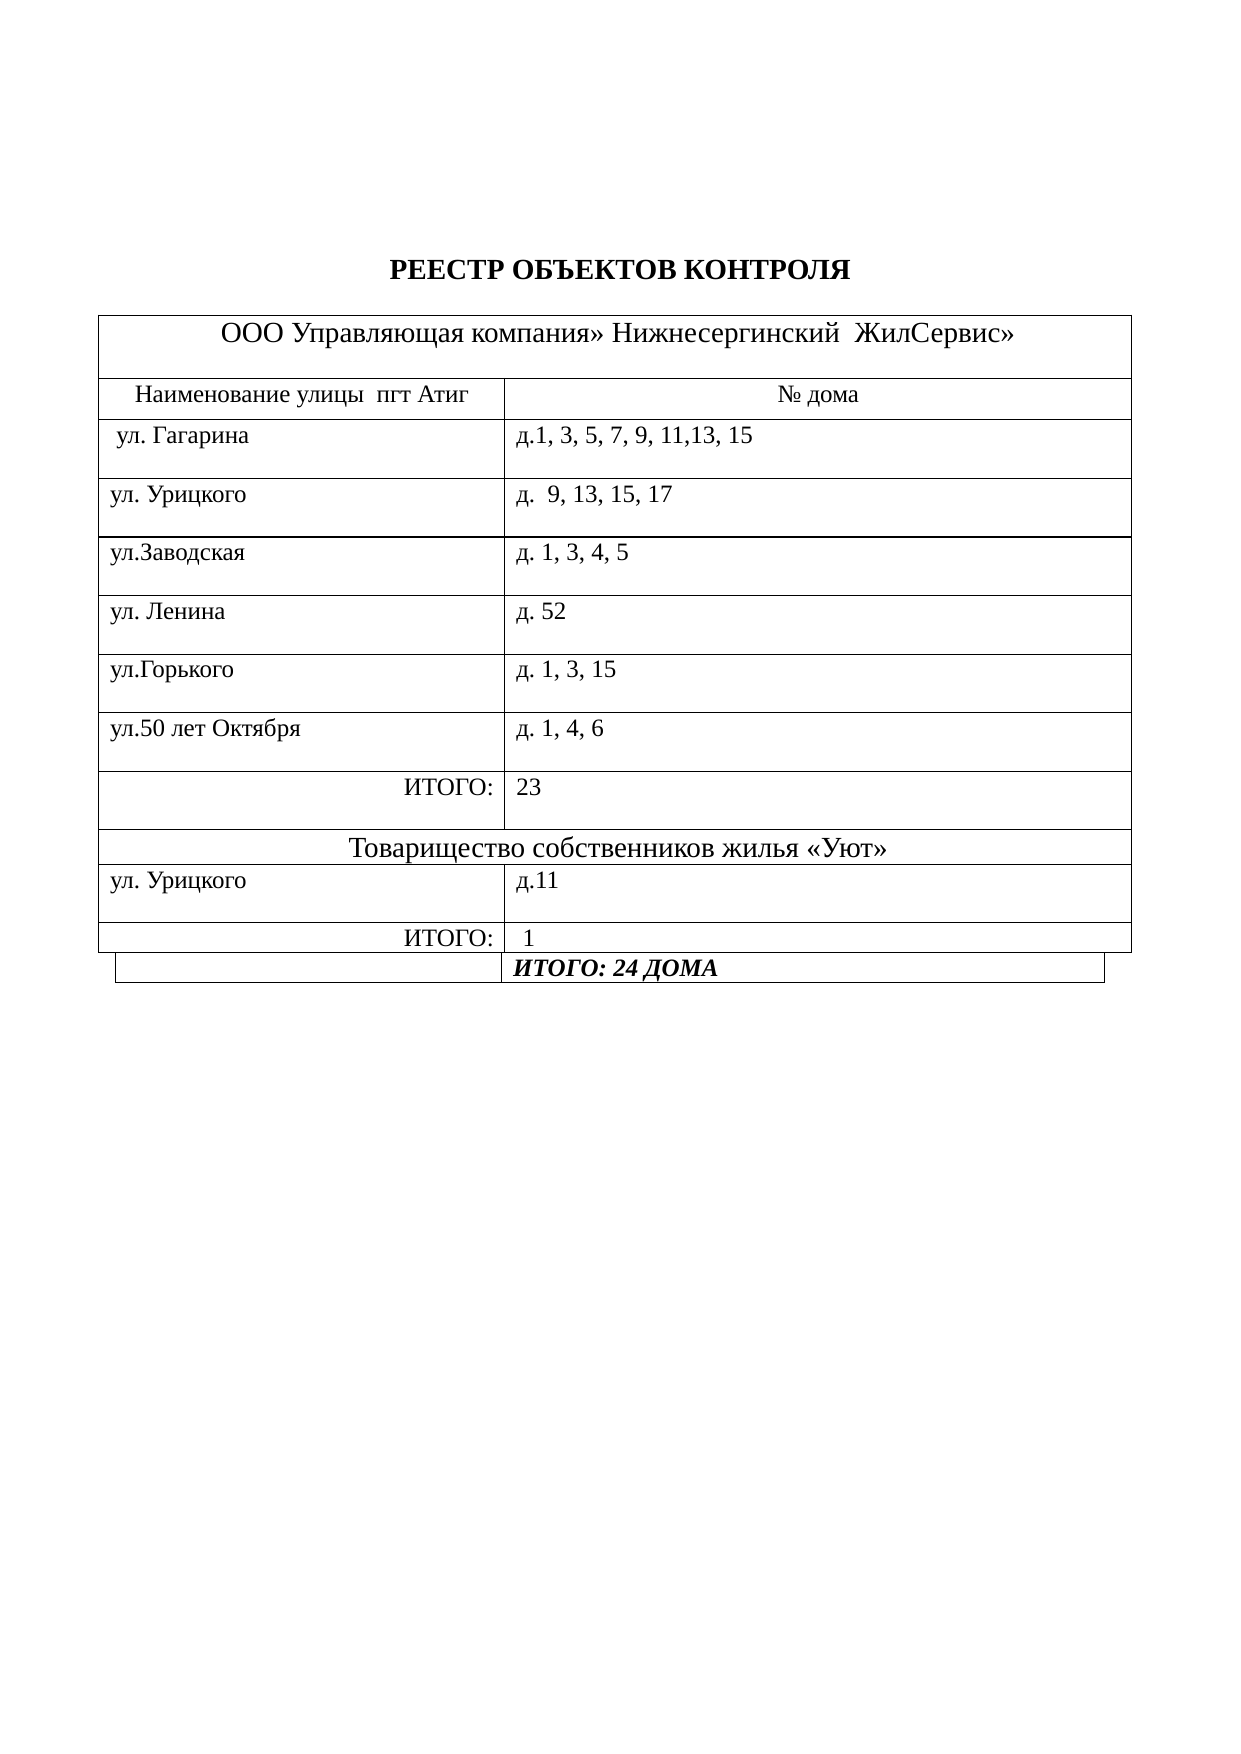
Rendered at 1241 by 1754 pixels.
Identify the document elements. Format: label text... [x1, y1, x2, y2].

table_cell ул.Горького [99, 655, 504, 712]
table_cell ул. Урицкого [99, 865, 504, 922]
table_cell № дома [505, 379, 1131, 419]
table_cell [1105, 953, 1131, 982]
table_cell ул.Заводская [99, 538, 504, 595]
table_header ООО Управляющая компания» Нижнесергинский ЖилСервис» [99, 316, 1131, 378]
table_cell д.1, 3, 5, 7, 9, 11,13, 15 [505, 420, 1131, 478]
table_cell [99, 953, 115, 982]
table_cell ул.50 лет Октября [99, 713, 504, 771]
table_cell д. 1, 3, 4, 5 [505, 538, 1131, 595]
table_cell д. 1, 3, 15 [505, 655, 1131, 712]
table_cell д. 9, 13, 15, 17 [505, 479, 1131, 536]
table_cell Товарищество собственников жилья «Уют» [99, 830, 1131, 864]
table_cell ул. Урицкого [99, 479, 504, 536]
table_cell [116, 953, 501, 982]
table_cell д. 52 [505, 596, 1131, 653]
table_cell ул. Ленина [99, 596, 504, 653]
text РЕЕСТР ОБЪЕКТОВ КОНТРОЛЯ [118, 252, 1122, 286]
table_cell ИТОГО: [99, 923, 504, 952]
table_cell 23 [505, 772, 1131, 829]
table_cell д.11 [505, 865, 1131, 922]
table_cell ИТОГО: [99, 772, 504, 829]
table_cell ИТОГО: 24 ДОМА [502, 953, 1104, 982]
table_cell д. 1, 4, 6 [505, 713, 1131, 771]
table_cell 1 [505, 923, 1131, 952]
table_cell Наименование улицы пгт Атиг [99, 379, 504, 419]
table_cell ул. Гагарина [99, 420, 504, 478]
